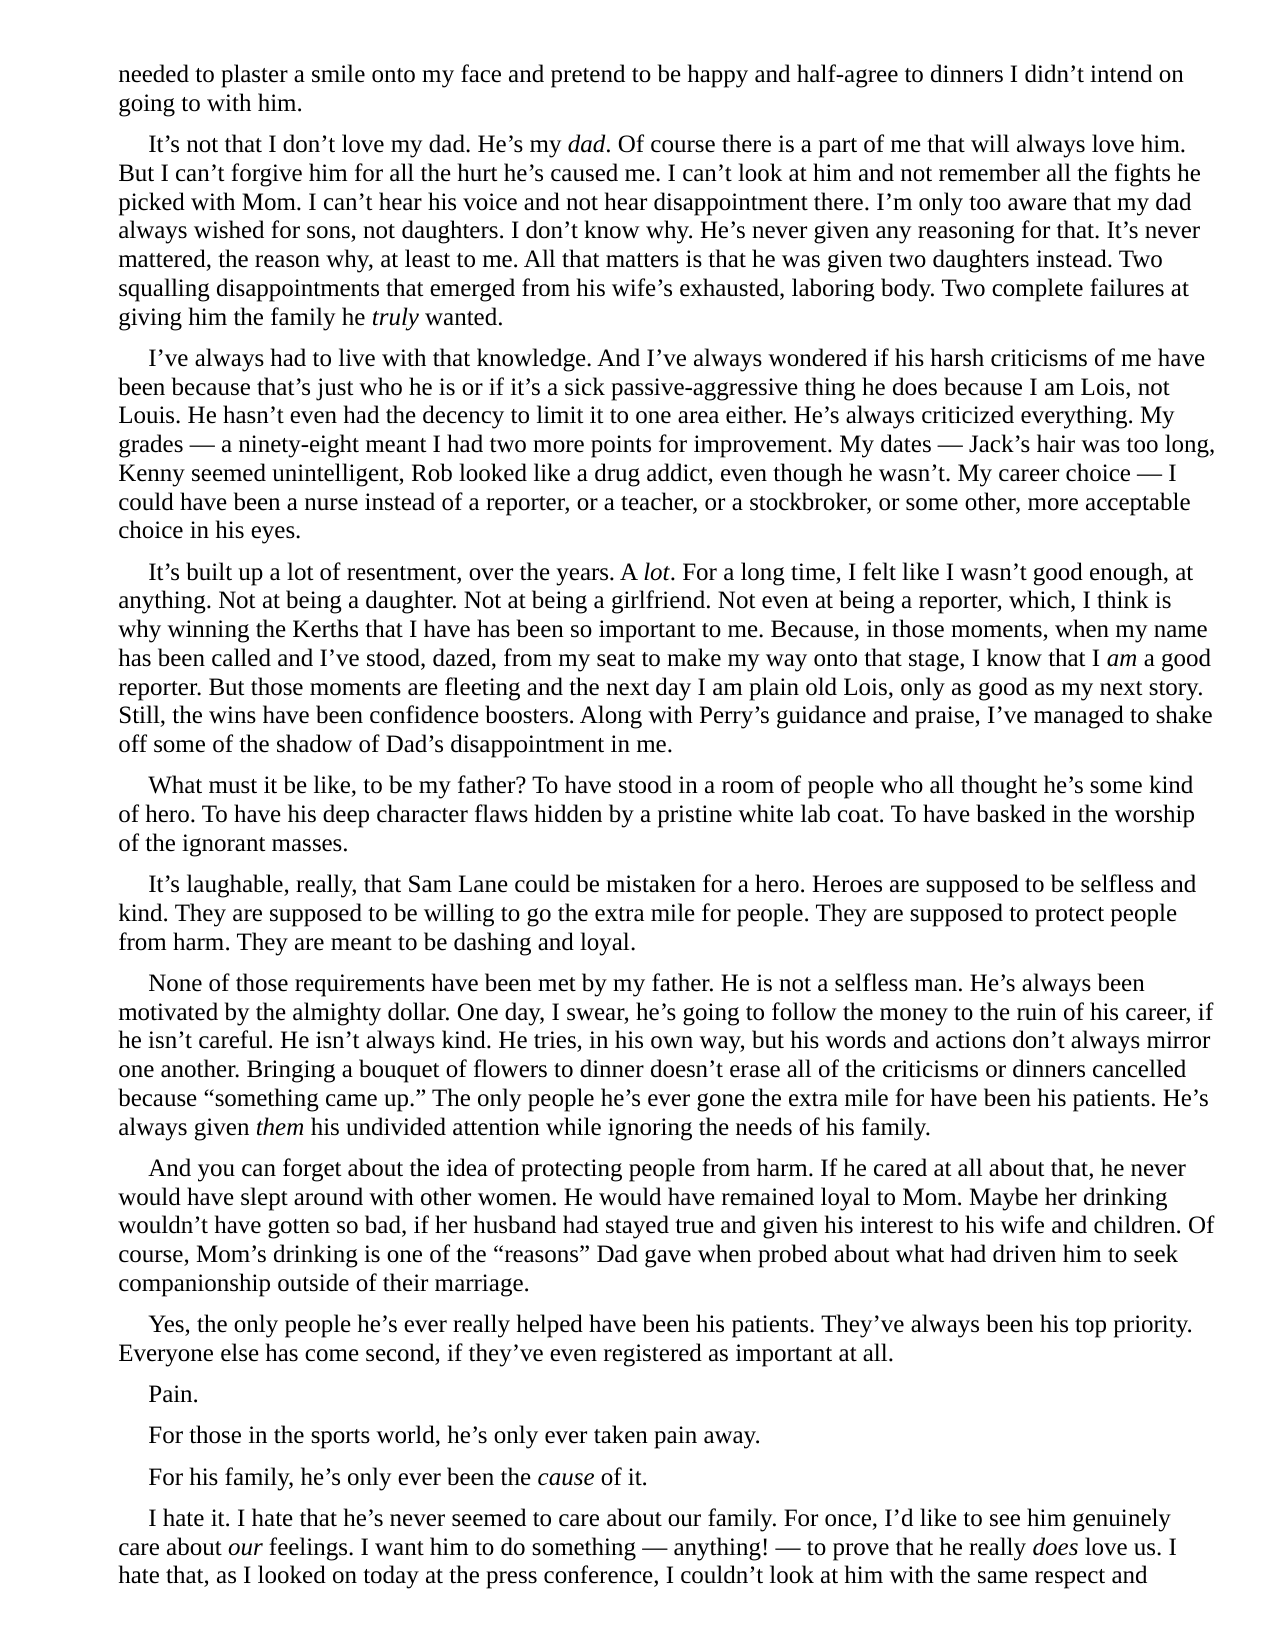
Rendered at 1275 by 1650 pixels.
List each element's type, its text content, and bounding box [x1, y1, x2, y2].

text It’s built up a lot of resentment, over the years. A lot. For a long time, I felt like I wasn’t good enough, at anything. Not at being a daughter. Not at being a girlfriend. Not even at being a reporter, which, I think is why winning the Kerths that I have has been so important to me. Because, in those moments, when my name has been called and I’ve stood, dazed, from my seat to make my way onto that stage, I know that I am a good reporter. But those moments are fleeting and the next day I am plain old Lois, only as good as my next story. Still, the wins have been confidence boosters. Along with Perry’s guidance and praise, I’ve managed to shake off some of the shadow of Dad’s disappointment in me. [118, 557, 1216, 758]
text needed to plaster a smile onto my face and pretend to be happy and half-agree to dinners I didn’t intend on going to with him. [118, 59, 1216, 117]
text I’ve always had to live with that knowledge. And I’ve always wondered if his harsh criticisms of me have been because that’s just who he is or if it’s a sick passive-aggressive thing he does because I am Lois, not Louis. He hasn’t even had the decency to limit it to one area either. He’s always criticized everything. My grades — a ninety-eight meant I had two more points for improvement. My dates — Jack’s hair was too long, Kenny seemed unintelligent, Rob looked like a drug addict, even though he wasn’t. My career choice — I could have been a nurse instead of a reporter, or a teacher, or a stockbroker, or some other, more acceptable choice in his eyes. [118, 343, 1216, 544]
text For those in the sports world, he’s only ever taken pain away. [118, 1420, 1216, 1449]
text And you can forget about the idea of protecting people from harm. If he cared at all about that, he never would have slept around with other women. He would have remained loyal to Mom. Maybe her drinking wouldn’t have gotten so bad, if her husband had stayed true and given his interest to his wife and children. Of course, Mom’s drinking is one of the “reasons” Dad gave when probed about what had driven him to seek companionship outside of their marriage. [118, 1153, 1216, 1297]
text Pain. [118, 1379, 1216, 1408]
text I hate it. I hate that he’s never seemed to care about our family. For once, I’d like to see him genuinely care about our feelings. I want him to do something — anything! — to prove that he really does love us. I hate that, as I looked on today at the press conference, I couldn’t look at him with the same respect and [118, 1503, 1216, 1589]
text What must it be like, to be my father? To have stood in a room of people who all thought he’s some kind of hero. To have his deep character flaws hidden by a pristine white lab coat. To have basked in the worship of the ignorant masses. [118, 770, 1216, 857]
text Yes, the only people he’s ever really helped have been his patients. They’ve always been his top priority. Everyone else has come second, if they’ve even registered as important at all. [118, 1309, 1216, 1367]
text It’s laughable, really, that Sam Lane could be mistaken for a hero. Heroes are supposed to be selfless and kind. They are supposed to be willing to go the extra mile for people. They are supposed to protect people from harm. They are meant to be dashing and loyal. [118, 869, 1216, 955]
text None of those requirements have been met by my father. He is not a selfless man. He’s always been motivated by the almighty dollar. One day, I swear, he’s going to follow the money to the ruin of his career, if he isn’t careful. He isn’t always kind. He tries, in his own way, but his words and actions don’t always mirror one another. Bringing a bouquet of flowers to dinner doesn’t erase all of the criticisms or dinners cancelled because “something came up.” The only people he’s ever gone the extra mile for have been his patients. He’s always given them his undivided attention while ignoring the needs of his family. [118, 968, 1216, 1140]
text For his family, he’s only ever been the cause of it. [118, 1462, 1216, 1490]
text It’s not that I don’t love my dad. He’s my dad. Of course there is a part of me that will always love him. But I can’t forgive him for all the hurt he’s caused me. I can’t look at him and not remember all the fights he picked with Mom. I can’t hear his voice and not hear disappointment there. I’m only too aware that my dad always wished for sons, not daughters. I don’t know why. He’s never given any reasoning for that. It’s never mattered, the reason why, at least to me. All that matters is that he was given two daughters instead. Two squalling disappointments that emerged from his wife’s exhausted, laboring body. Two complete failures at giving him the family he truly wanted. [118, 129, 1216, 330]
